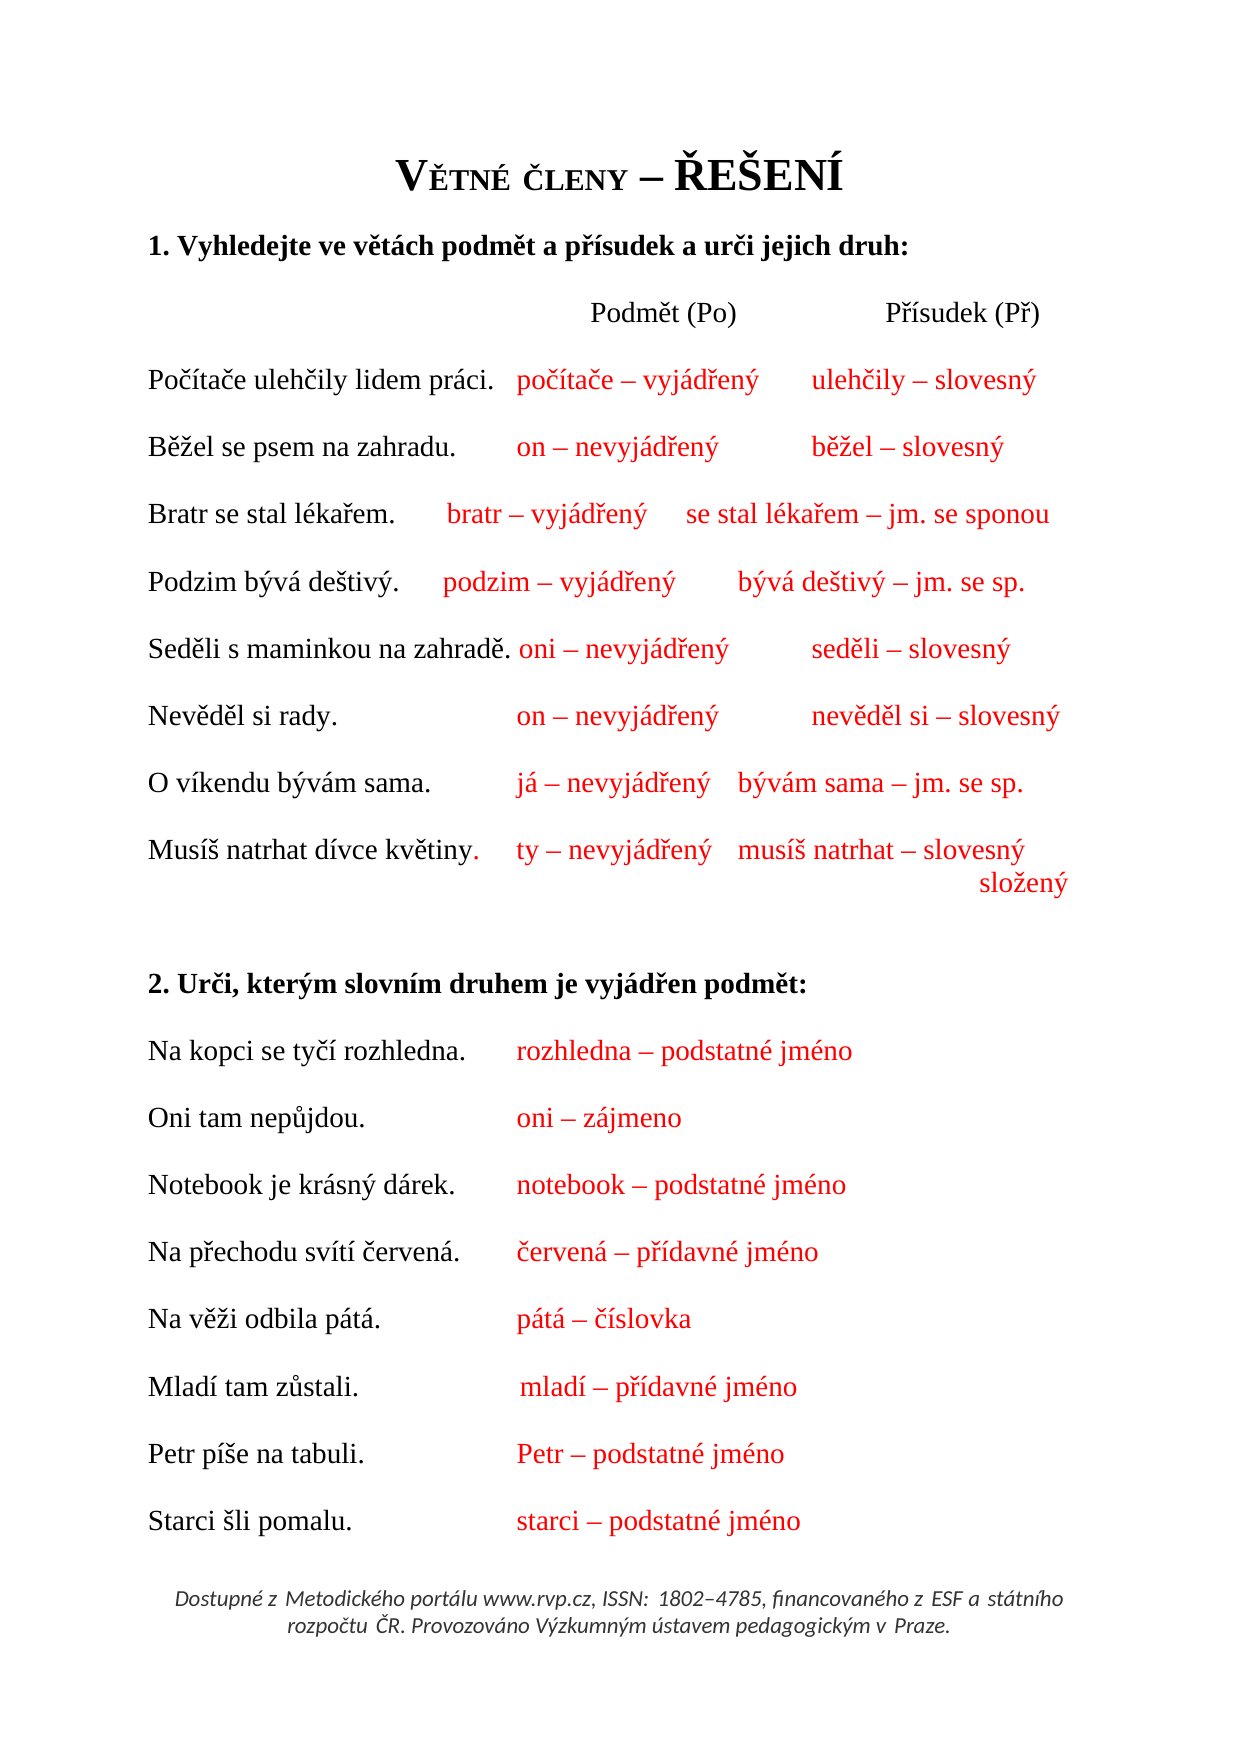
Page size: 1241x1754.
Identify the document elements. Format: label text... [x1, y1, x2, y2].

text Musíš natrhat dívce květiny. ty – nevyjádřený musíš natrhat – slovesný [148, 832, 1093, 866]
text Podzim bývá deštivý. podzim – vyjádřený bývá deštivý – jm. se sp. [148, 564, 1093, 597]
text Větné členy – ŘEŠENÍ [148, 148, 1093, 200]
text O víkendu bývám sama. já – nevyjádřený bývám sama – jm. se sp. [148, 765, 1093, 798]
text Na přechodu svítí červená. červená – přídavné jméno [148, 1234, 1093, 1268]
text Mladí tam zůstali. mladí – přídavné jméno [148, 1369, 1093, 1402]
text Na kopci se tyčí rozhledna. rozhledna – podstatné jméno [148, 1033, 1093, 1067]
text Notebook je krásný dárek. notebook – podstatné jméno [148, 1167, 1093, 1201]
text 2. Urči, kterým slovním druhem je vyjádřen podmět: [148, 966, 1093, 1000]
text Nevěděl si rady. on – nevyjádřený nevěděl si – slovesný [148, 698, 1093, 731]
text Počítače ulehčily lidem práci. počítače – vyjádřený ulehčily – slovesný [148, 362, 1093, 396]
text Bratr se stal lékařem. bratr – vyjádřený se stal lékařem – jm. se sponou [148, 497, 1093, 530]
text Starci šli pomalu. starci – podstatné jméno [148, 1503, 1093, 1536]
text Seděli s maminkou na zahradě. oni – nevyjádřený seděli – slovesný [148, 631, 1093, 664]
text složený [811, 866, 1093, 899]
text Na věži odbila pátá. pátá – číslovka [148, 1302, 1093, 1335]
text Petr píše na tabuli. Petr – podstatné jméno [148, 1436, 1093, 1469]
text 1. Vyhledejte ve větách podmět a přísudek a urči jejich druh: [148, 228, 1093, 262]
text Podmět (Po) Přísudek (Př) [148, 295, 1093, 329]
text Oni tam nepůjdou. oni – zájmeno [148, 1100, 1093, 1134]
text Běžel se psem na zahradu. on – nevyjádřený běžel – slovesný [148, 429, 1093, 463]
